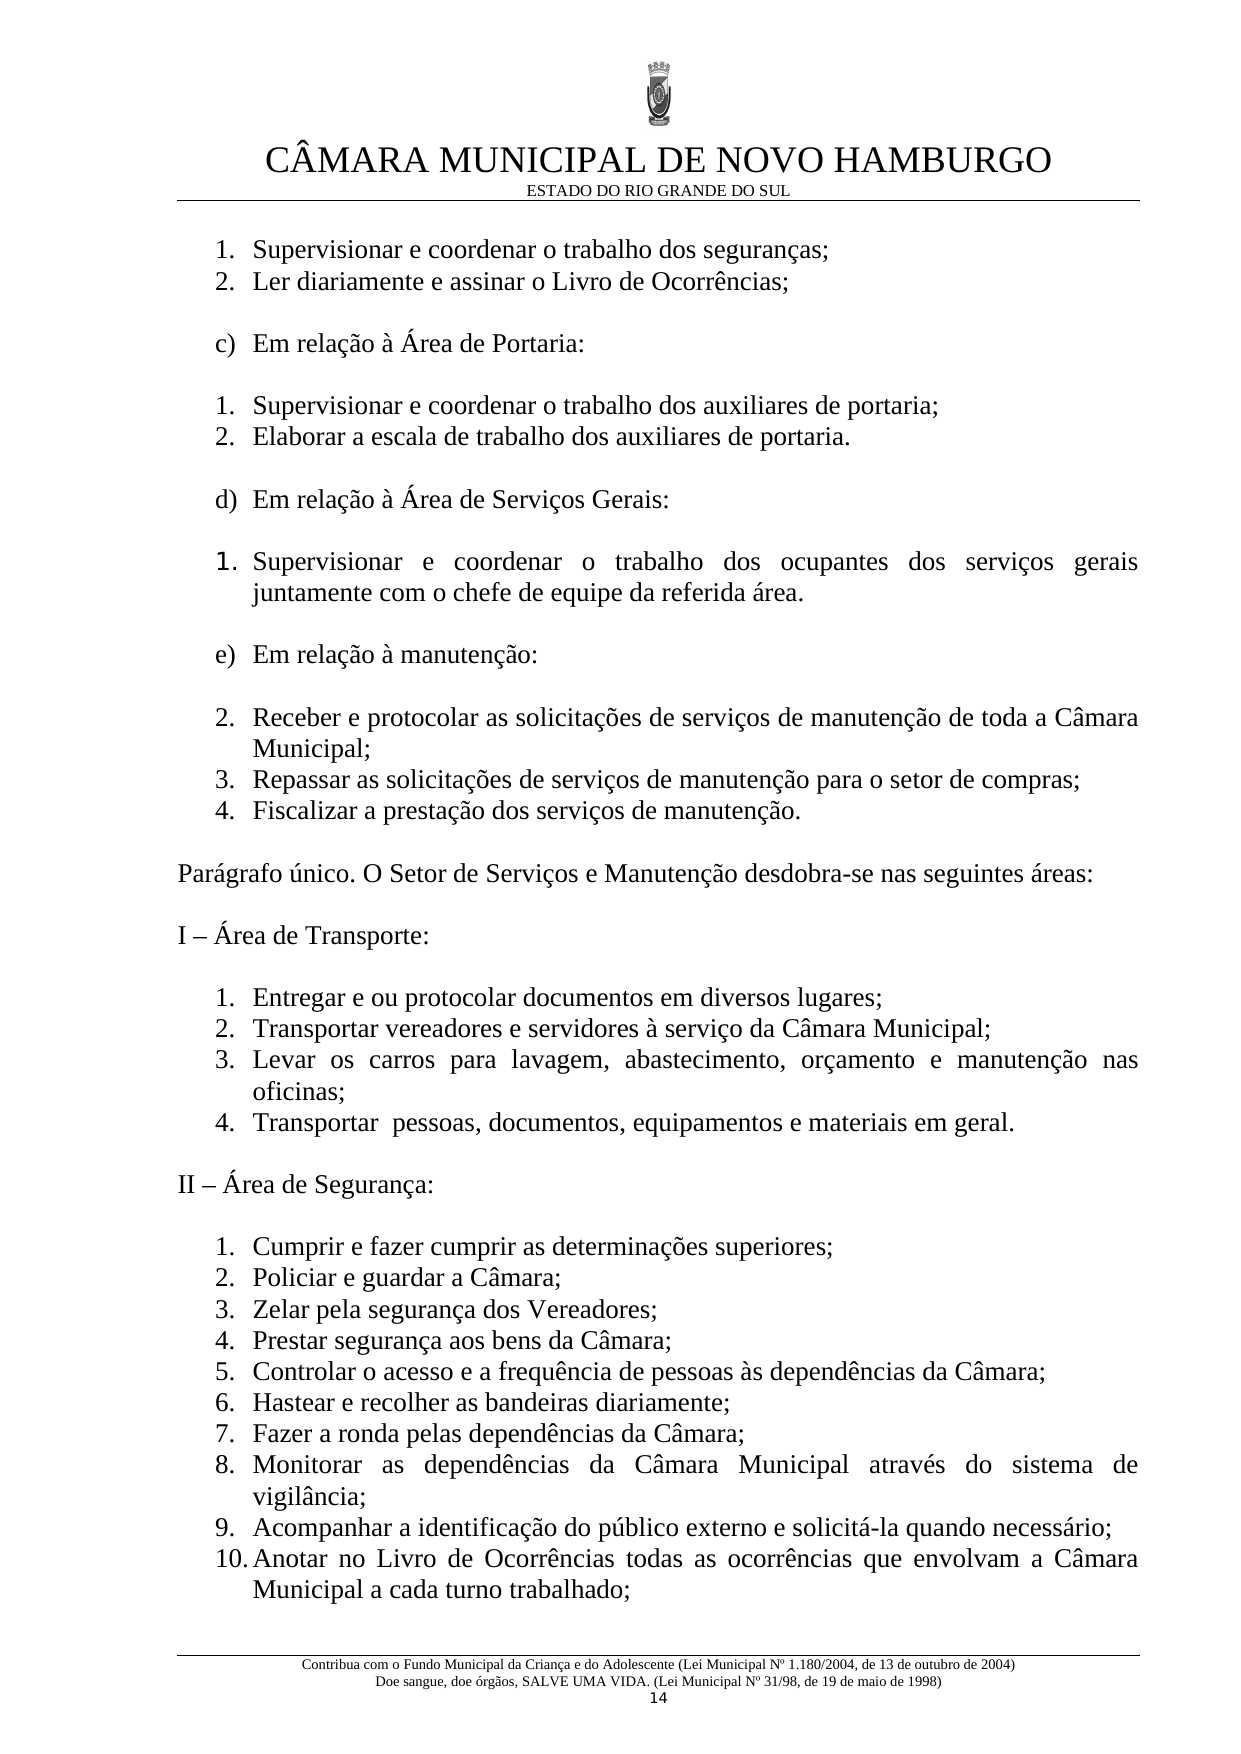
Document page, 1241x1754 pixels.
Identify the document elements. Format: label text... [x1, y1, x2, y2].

list Transportar pessoas, documentos, equipamentos e materiais em geral. [215, 1106, 1140, 1137]
list Repassar as solicitações de serviços de manutenção para o setor de compras; [215, 763, 1140, 794]
list Levar os carros para lavagem, abastecimento, orçamento e manutenção nas oficinas; [215, 1043, 1140, 1106]
list Fazer a ronda pelas dependências da Câmara; [215, 1417, 1140, 1448]
list Supervisionar e coordenar o trabalho dos seguranças; [215, 234, 1140, 265]
list Transportar vereadores e servidores à serviço da Câmara Municipal; [215, 1012, 1140, 1043]
list Elaborar a escala de trabalho dos auxiliares de portaria. [215, 421, 1140, 452]
list Controlar o acesso e a frequência de pessoas às dependências da Câmara; [215, 1355, 1140, 1386]
list Policiar e guardar a Câmara; [215, 1262, 1140, 1293]
list Receber e protocolar as solicitações de serviços de manutenção de toda a Câmara Municipal; [215, 701, 1140, 763]
list Supervisionar e coordenar o trabalho dos ocupantes dos serviços gerais juntamente com o chefe de equipe da referida área. [215, 545, 1140, 607]
list Prestar segurança aos bens da Câmara; [215, 1324, 1140, 1355]
text I – Área de Transporte: [177, 919, 1140, 950]
text Parágrafo único. O Setor de Serviços e Manutenção desdobra-se nas seguintes áreas: [177, 857, 1140, 888]
list Supervisionar e coordenar o trabalho dos auxiliares de portaria; [215, 389, 1140, 421]
list Anotar no Livro de Ocorrências todas as ocorrências que envolvam a Câmara Municipal a cada turno trabalhado; [215, 1542, 1140, 1604]
list Fiscalizar a prestação dos serviços de manutenção. [215, 794, 1140, 826]
list Acompanhar a identificação do público externo e solicitá-la quando necessário; [215, 1511, 1140, 1542]
list Em relação à Área de Serviços Gerais: [215, 483, 1140, 514]
list Em relação à manutenção: [215, 639, 1140, 670]
list Zelar pela segurança dos Vereadores; [215, 1293, 1140, 1324]
text II – Área de Segurança: [177, 1168, 1140, 1199]
list Ler diariamente e assinar o Livro de Ocorrências; [215, 265, 1140, 296]
list Entregar e ou protocolar documentos em diversos lugares; [215, 981, 1140, 1012]
list Cumprir e fazer cumprir as determinações superiores; [215, 1230, 1140, 1262]
list Hastear e recolher as bandeiras diariamente; [215, 1386, 1140, 1417]
list Em relação à Área de Portaria: [215, 327, 1140, 358]
list Monitorar as dependências da Câmara Municipal através do sistema de vigilância; [215, 1448, 1140, 1511]
